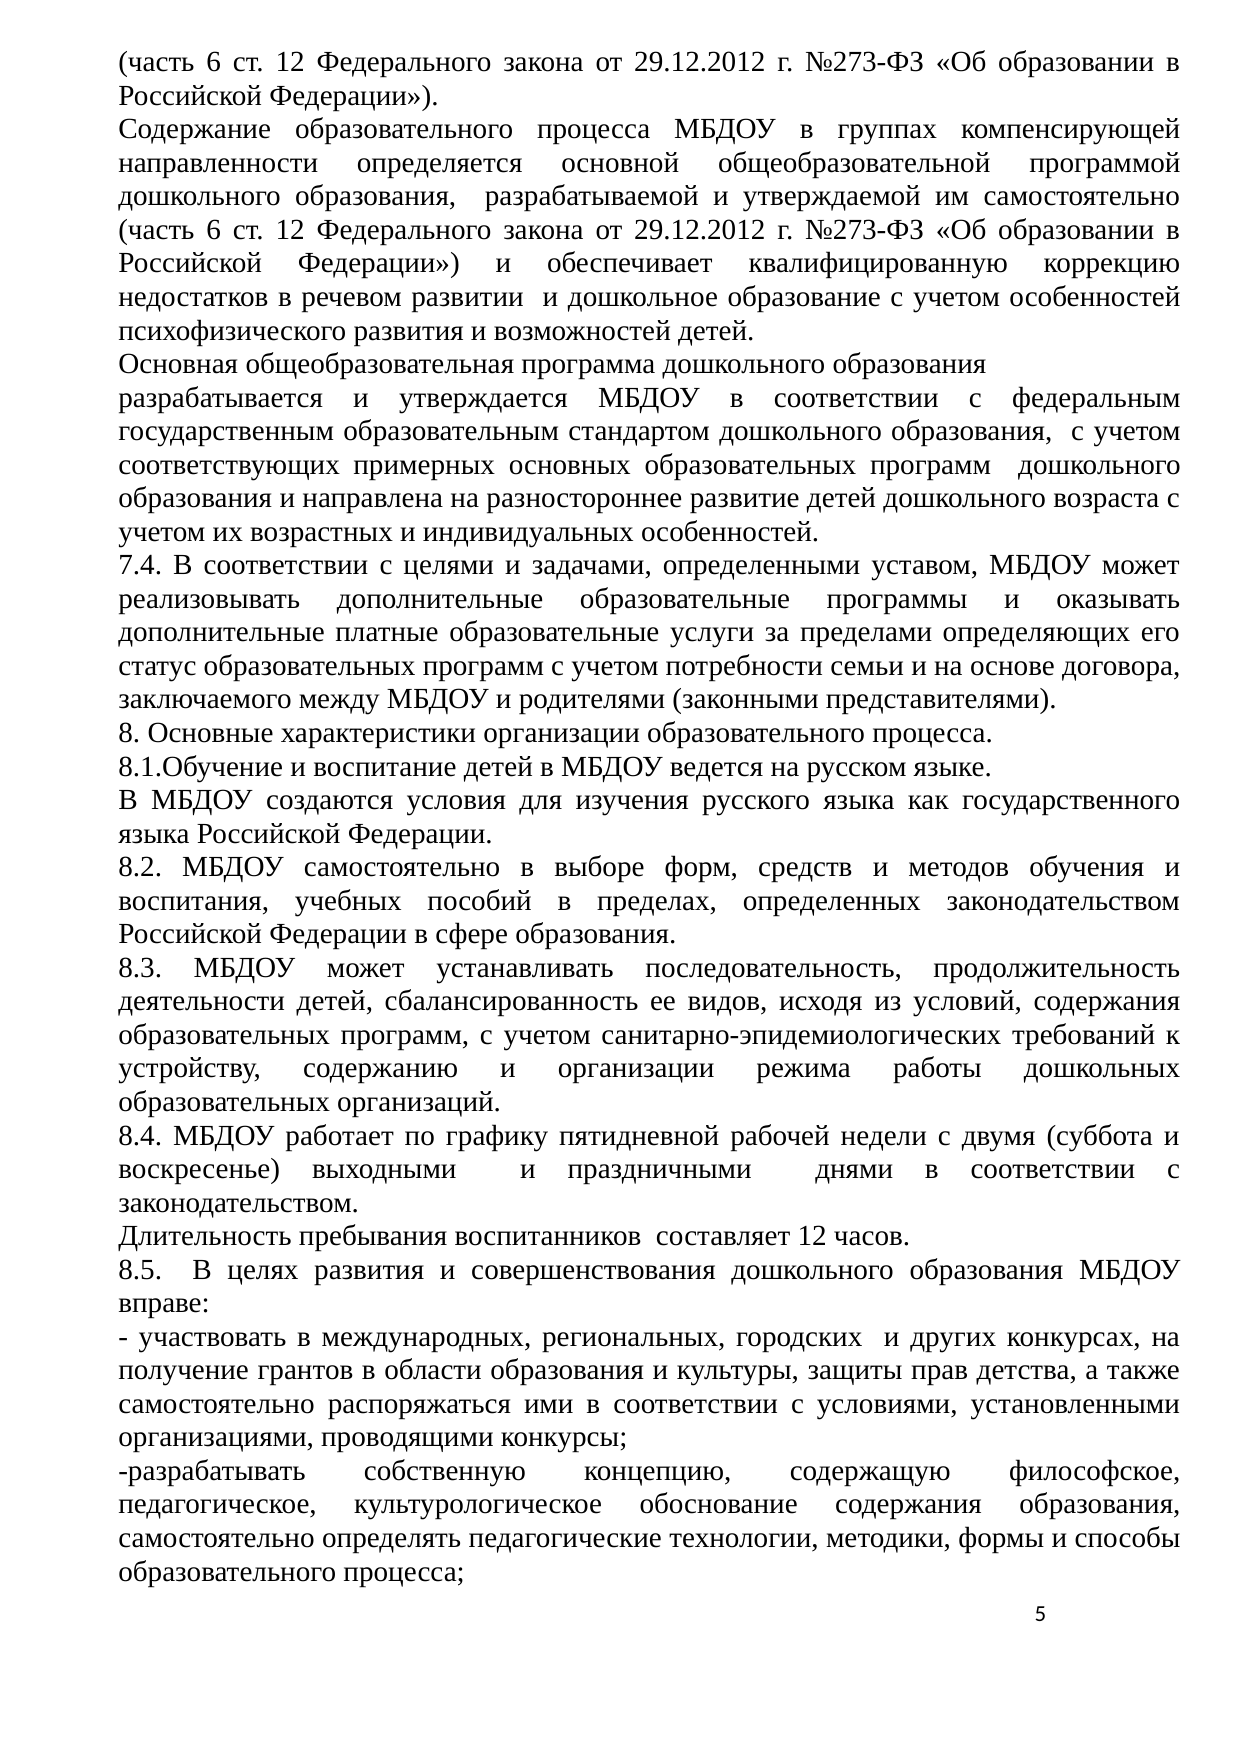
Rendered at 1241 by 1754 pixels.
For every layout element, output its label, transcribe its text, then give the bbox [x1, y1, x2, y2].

text Основная общеобразовательная программа дошкольного образования [118, 346, 1181, 380]
text Содержание образовательного процесса МБДОУ в группах компенсирующей направленности определяется основной общеобразовательной программой дошкольного образования, разрабатываемой и утверждаемой им самостоятельно (часть 6 ст. 12 Федерального закона от 29.12.2012 г. №273-ФЗ «Об образовании в Российской Федерации») и обеспечивает квалифицированную коррекцию недостатков в речевом развитии и дошкольное образование с учетом особенностей психофизического развития и возможностей детей. [118, 111, 1181, 346]
text разрабатывается и утверждается МБДОУ в соответствии с федеральным государственным образовательным стандартом дошкольного образования, с учетом соответствующих примерных основных образовательных программ дошкольного образования и направлена на разностороннее развитие детей дошкольного возраста с учетом их возрастных и индивидуальных особенностей. [118, 380, 1181, 547]
text 7.4. В соответствии с целями и задачами, определенными уставом, МБДОУ может реализовывать дополнительные образовательные программы и оказывать дополнительные платные образовательные услуги за пределами определяющих его статус образовательных программ с учетом потребности семьи и на основе договора, заключаемого между МБДОУ и родителями (законными представителями). [118, 547, 1181, 715]
text 8.4. МБДОУ работает по графику пятидневной рабочей недели с двумя (суббота и воскресенье) выходными и праздничными днями в соответствии с законодательством. [118, 1118, 1181, 1218]
text Длительность пребывания воспитанников составляет 12 часов. [118, 1218, 1181, 1252]
text В МБДОУ создаются условия для изучения русского языка как государственного языка Российской Федерации. [118, 782, 1181, 849]
text 8. Основные характеристики организации образовательного процесса. [118, 715, 1181, 749]
text 8.3. МБДОУ может устанавливать последовательность, продолжительность деятельности детей, сбалансированность ее видов, исходя из условий, содержания образовательных программ, с учетом санитарно-эпидемиологических требований к устройству, содержанию и организации режима работы дошкольных образовательных организаций. [118, 950, 1181, 1118]
text - участвовать в международных, региональных, городских и других конкурсах, на получение грантов в области образования и культуры, защиты прав детства, а также самостоятельно распоряжаться ими в соответствии с условиями, установленными организациями, проводящими конкурсы; [118, 1319, 1181, 1453]
text -разрабатывать собственную концепцию, содержащую философское, педагогическое, культурологическое обоснование содержания образования, самостоятельно определять педагогические технологии, методики, формы и способы образовательного процесса; [118, 1453, 1181, 1587]
text (часть 6 ст. 12 Федерального закона от 29.12.2012 г. №273-ФЗ «Об образовании в Российской Федерации»). [118, 44, 1181, 111]
text 8.2. МБДОУ самостоятельно в выборе форм, средств и методов обучения и воспитания, учебных пособий в пределах, определенных законодательством Российской Федерации в сфере образования. [118, 849, 1181, 950]
text 8.1.Обучение и воспитание детей в МБДОУ ведется на русском языке. [118, 749, 1181, 782]
text 8.5. В целях развития и совершенствования дошкольного образования МБДОУ вправе: [118, 1252, 1181, 1319]
